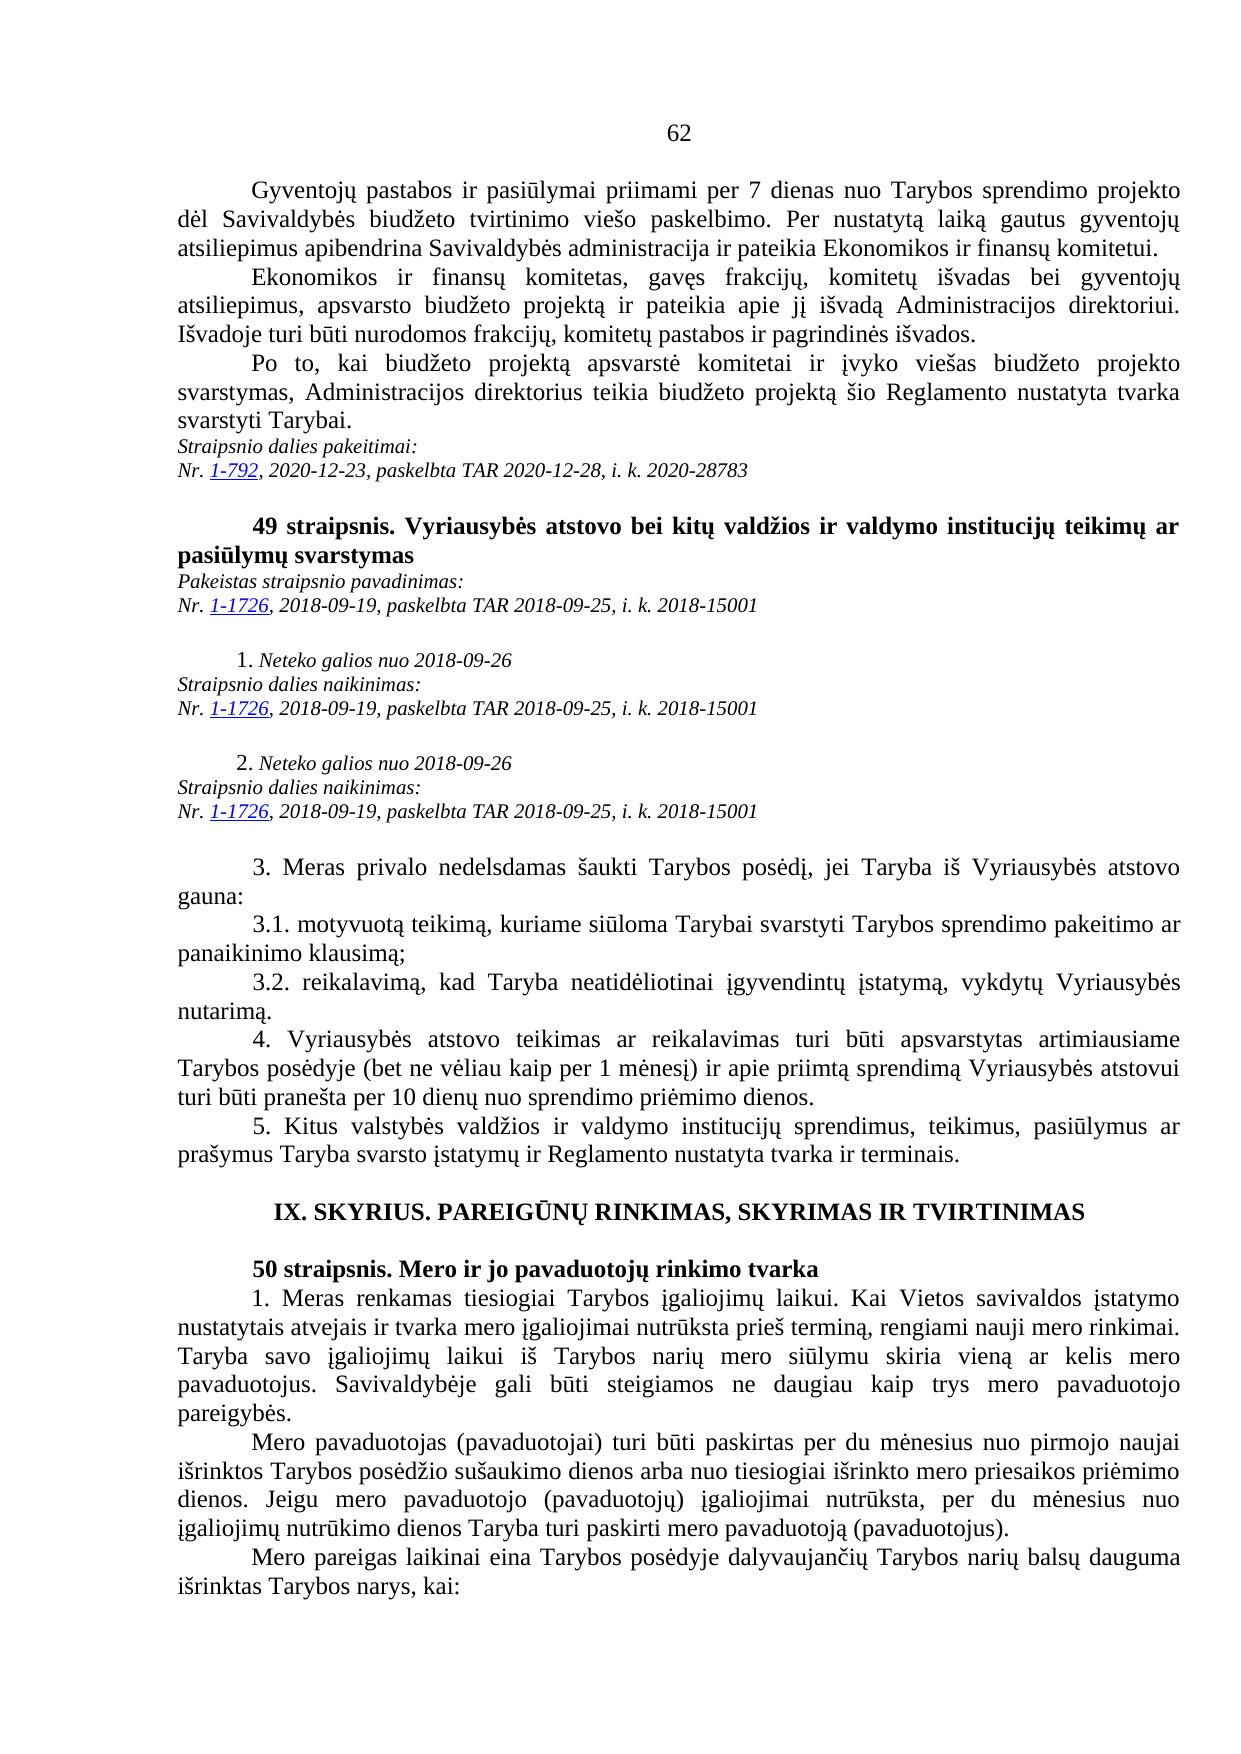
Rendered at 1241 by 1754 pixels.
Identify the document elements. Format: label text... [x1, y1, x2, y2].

text Po to, kai biudžeto projektą apsvarstė komitetai ir įvyko viešas biudžeto projekto svarstymas, Administracijos direktorius teikia biudžeto projektą šio Reglamento nustatyta tvarka svarstyti Tarybai. [177, 348, 1181, 434]
text 3.2. reikalavimą, kad Taryba neatidėliotinai įgyvendintų įstatymą, vykdytų Vyriausybės nutarimą. [177, 967, 1181, 1024]
text 50 straipsnis. Mero ir jo pavaduotojų rinkimo tvarka [177, 1254, 1181, 1283]
text Pakeistas straipsnio pavadinimas: [177, 569, 1181, 593]
text Mero pareigas laikinai eina Tarybos posėdyje dalyvaujančių Tarybos narių balsų dauguma išrinktas Tarybos narys, kai: [177, 1542, 1181, 1599]
text 4. Vyriausybės atstovo teikimas ar reikalavimas turi būti apsvarstytas artimiausiame Tarybos posėdyje (bet ne vėliau kaip per 1 mėnesį) ir apie priimtą sprendimą Vyriausybės atstovui turi būti pranešta per 10 dienų nuo sprendimo priėmimo dienos. [177, 1024, 1181, 1111]
text Nr. 1-1726, 2018-09-19, paskelbta TAR 2018-09-25, i. k. 2018-15001 [177, 696, 1181, 720]
text Ekonomikos ir finansų komitetas, gavęs frakcijų, komitetų išvadas bei gyventojų atsiliepimus, apsvarsto biudžeto projektą ir pateikia apie jį išvadą Administracijos direktoriui. Išvadoje turi būti nurodomos frakcijų, komitetų pastabos ir pagrindinės išvados. [177, 262, 1181, 348]
text Straipsnio dalies pakeitimai: [177, 434, 1181, 458]
text Straipsnio dalies naikinimas: [177, 672, 1181, 696]
text 3. Meras privalo nedelsdamas šaukti Tarybos posėdį, jei Taryba iš Vyriausybės atstovo gauna: [177, 852, 1181, 909]
text 3.1. motyvuotą teikimą, kuriame siūloma Tarybai svarstyti Tarybos sprendimo pakeitimo ar panaikinimo klausimą; [177, 909, 1181, 967]
text 49 straipsnis. Vyriausybės atstovo bei kitų valdžios ir valdymo institucijų teikimų ar pasiūlymų svarstymas [177, 511, 1181, 569]
text Gyventojų pastabos ir pasiūlymai priimami per 7 dienas nuo Tarybos sprendimo projekto dėl Savivaldybės biudžeto tvirtinimo viešo paskelbimo. Per nustatytą laiką gautus gyventojų atsiliepimus apibendrina Savivaldybės administracija ir pateikia Ekonomikos ir finansų komitetui. [177, 176, 1181, 262]
text Mero pavaduotojas (pavaduotojai) turi būti paskirtas per du mėnesius nuo pirmojo naujai išrinktos Tarybos posėdžio sušaukimo dienos arba nuo tiesiogiai išrinkto mero priesaikos priėmimo dienos. Jeigu mero pavaduotojo (pavaduotojų) įgaliojimai nutrūksta, per du mėnesius nuo įgaliojimų nutrūkimo dienos Taryba turi paskirti mero pavaduotoją (pavaduotojus). [177, 1427, 1181, 1542]
text Nr. 1-1726, 2018-09-19, paskelbta TAR 2018-09-25, i. k. 2018-15001 [177, 593, 1181, 617]
text Nr. 1-1726, 2018-09-19, paskelbta TAR 2018-09-25, i. k. 2018-15001 [177, 799, 1181, 823]
text Nr. 1-792, 2020-12-23, paskelbta TAR 2020-12-28, i. k. 2020-28783 [177, 458, 1181, 482]
text 1. Neteko galios nuo 2018-09-26 [177, 646, 1181, 672]
text 2. Neteko galios nuo 2018-09-26 [177, 749, 1181, 775]
text 5. Kitus valstybės valdžios ir valdymo institucijų sprendimus, teikimus, pasiūlymus ar prašymus Taryba svarsto įstatymų ir Reglamento nustatyta tvarka ir terminais. [177, 1111, 1181, 1168]
text Straipsnio dalies naikinimas: [177, 775, 1181, 799]
text IX. SKYRIUS. PAREIGŪNŲ RINKIMAS, SKYRIMAS IR TVIRTINIMAS [177, 1197, 1181, 1226]
text 1. Meras renkamas tiesiogiai Tarybos įgaliojimų laikui. Kai Vietos savivaldos įstatymo nustatytais atvejais ir tvarka mero įgaliojimai nutrūksta prieš terminą, rengiami nauji mero rinkimai. Taryba savo įgaliojimų laikui iš Tarybos narių mero siūlymu skiria vieną ar kelis mero pavaduotojus. Savivaldybėje gali būti steigiamos ne daugiau kaip trys mero pavaduotojo pareigybės. [177, 1283, 1181, 1427]
